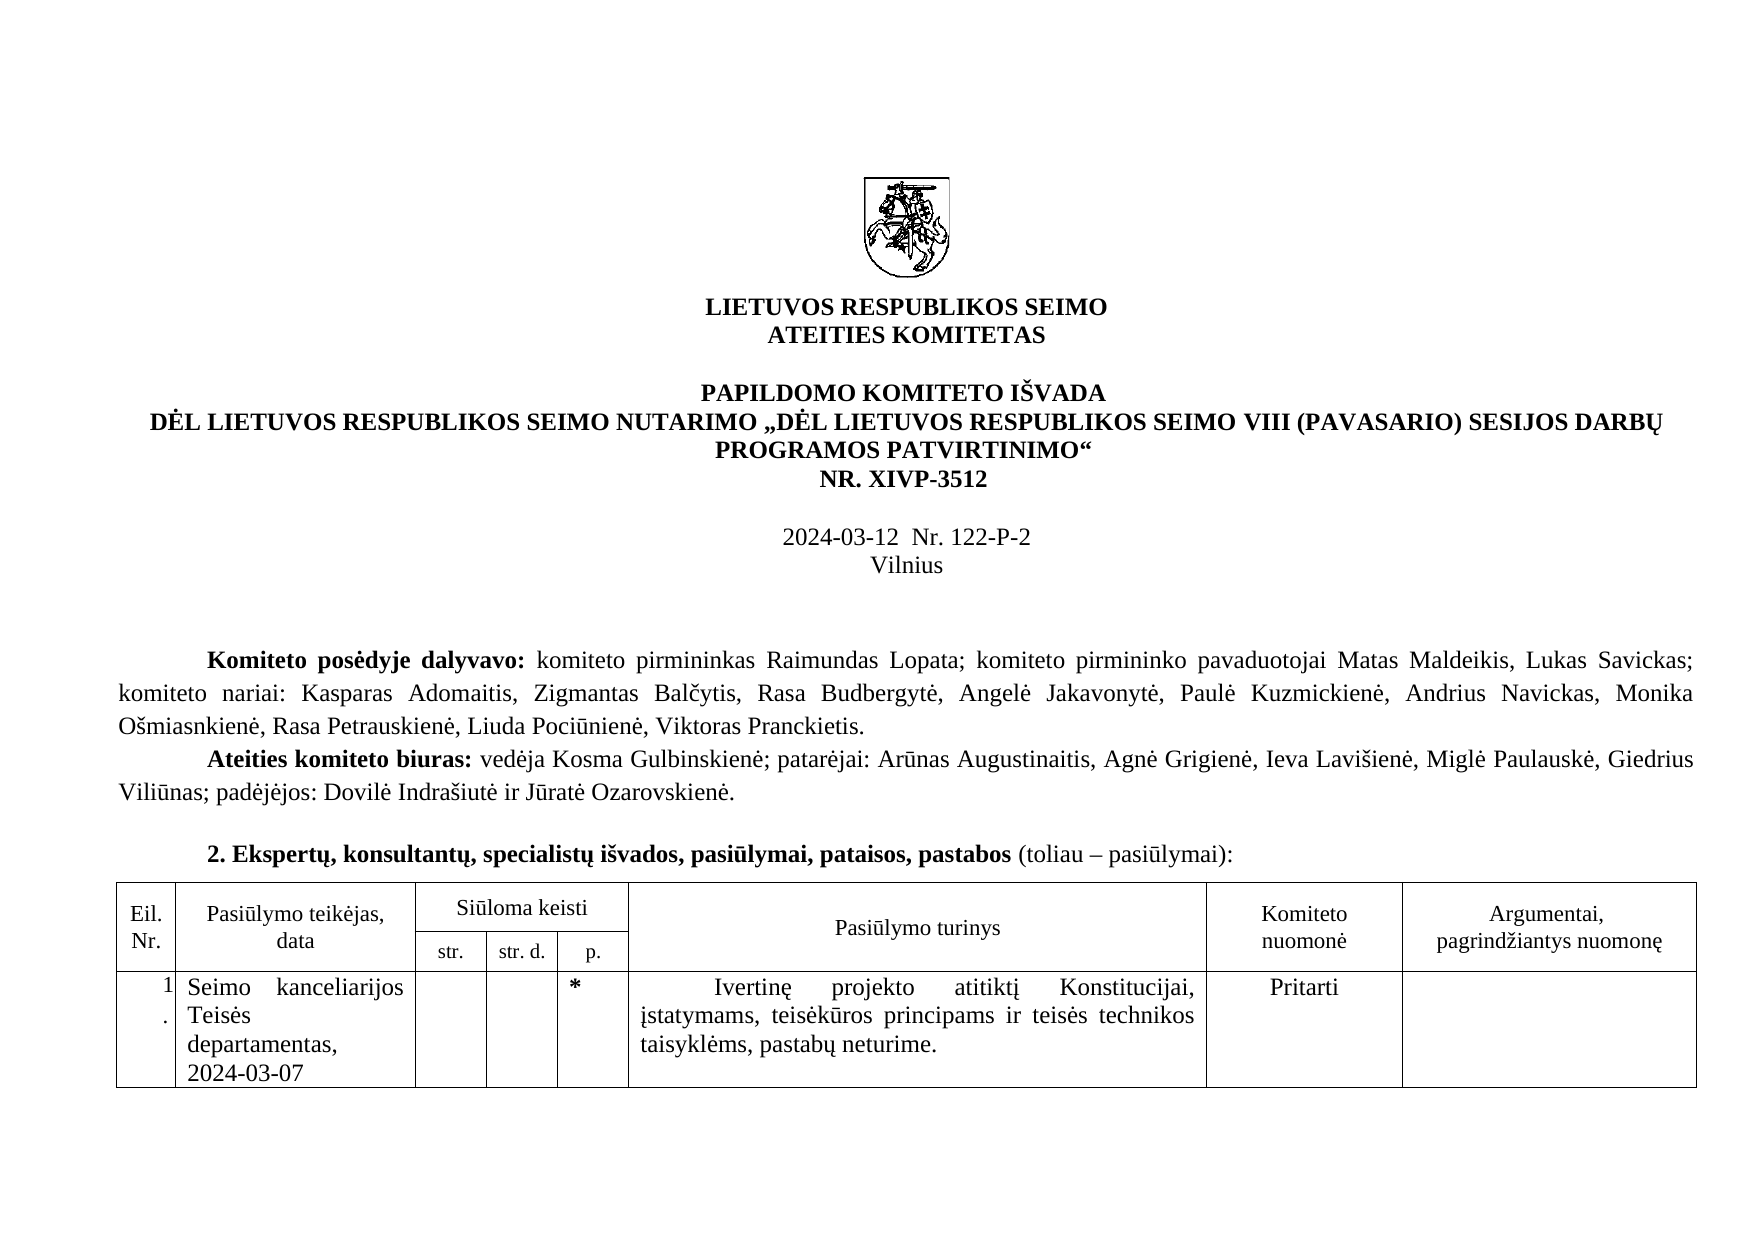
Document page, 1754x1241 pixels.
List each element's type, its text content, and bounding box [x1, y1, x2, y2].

table_cell Pritarti [1207, 972, 1402, 1087]
table_header Pasiūlymo teikėjas, data [176, 883, 415, 971]
subtitle 2. Ekspertų, konsultantų, specialistų išvados, pasiūlymai, pataisos, pastabos (toliau – pasiūlymai): [118, 839, 1695, 867]
subtitle Nr. XIVP-3512 [118, 464, 1695, 493]
table_cell [117, 972, 175, 1087]
text LIETUVOS RESPUBLIKOS SEIMO [118, 292, 1695, 320]
text Ateities komiteto biuras: vedėja Kosma Gulbinskienė; patarėjai: Arūnas Augustinaitis, Agnė Grigienė, Ieva Lavišienė, Miglė Paulauskė, Giedrius Viliūnas; padėjėjos: Dovilė Indrašiutė ir Jūratė Ozarovskienė. [118, 744, 1695, 806]
table_header Pasiūlymo turinys [629, 883, 1206, 971]
text ATEITIES KOMITETAS [118, 320, 1695, 349]
text Vilnius [118, 550, 1695, 579]
table_cell [416, 972, 486, 1087]
table_cell [487, 972, 557, 1087]
table_header Komiteto nuomonė [1207, 883, 1402, 971]
table_header Siūloma keisti [416, 883, 628, 931]
table_header Eil. Nr. [117, 883, 175, 971]
text Komiteto posėdyje dalyvavo: komiteto pirmininkas Raimundas Lopata; komiteto pirmininko pavaduotojai Matas Maldeikis, Lukas Savickas; komiteto nariai: Kasparas Adomaitis, Zigmantas Balčytis, Rasa Budbergytė, Angelė Jakavonytė, Paulė Kuzmickienė, Andrius Navickas, Monika Ošmiasnkienė, Rasa Petrauskienė, Liuda Pociūnienė, Viktoras Pranckietis. [118, 645, 1695, 740]
subtitle PAPILDOMO KOMITETO IŠVADA [118, 378, 1695, 407]
table_cell str. [416, 932, 486, 971]
table_header Argumentai, pagrindžiantys nuomonę [1403, 883, 1696, 971]
table_cell [1403, 972, 1696, 1087]
table_cell p. [558, 932, 628, 971]
table_cell Seimo kanceliarijos Teisės departamentas, 2024-03-07 [176, 972, 415, 1087]
text 2024-03-12 Nr. 122-P-2 [118, 522, 1695, 550]
table_cell * [558, 972, 628, 1087]
subtitle DĖL LIETUVOS RESPUBLIKOS SEIMO NUTARIMO „DĖL LIETUVOS RESPUBLIKOS SEIMO VIII (PAVASARIO) SESIJOS DARBŲ PROGRAMOS PATVIRTINIMO“ [118, 407, 1695, 464]
table_cell str. d. [487, 932, 557, 971]
table_cell Ivertinę projekto atitiktį Konstitucijai, įstatymams, teisėkūros principams ir teisės technikos taisyklėms, pastabų neturime. [629, 972, 1206, 1087]
